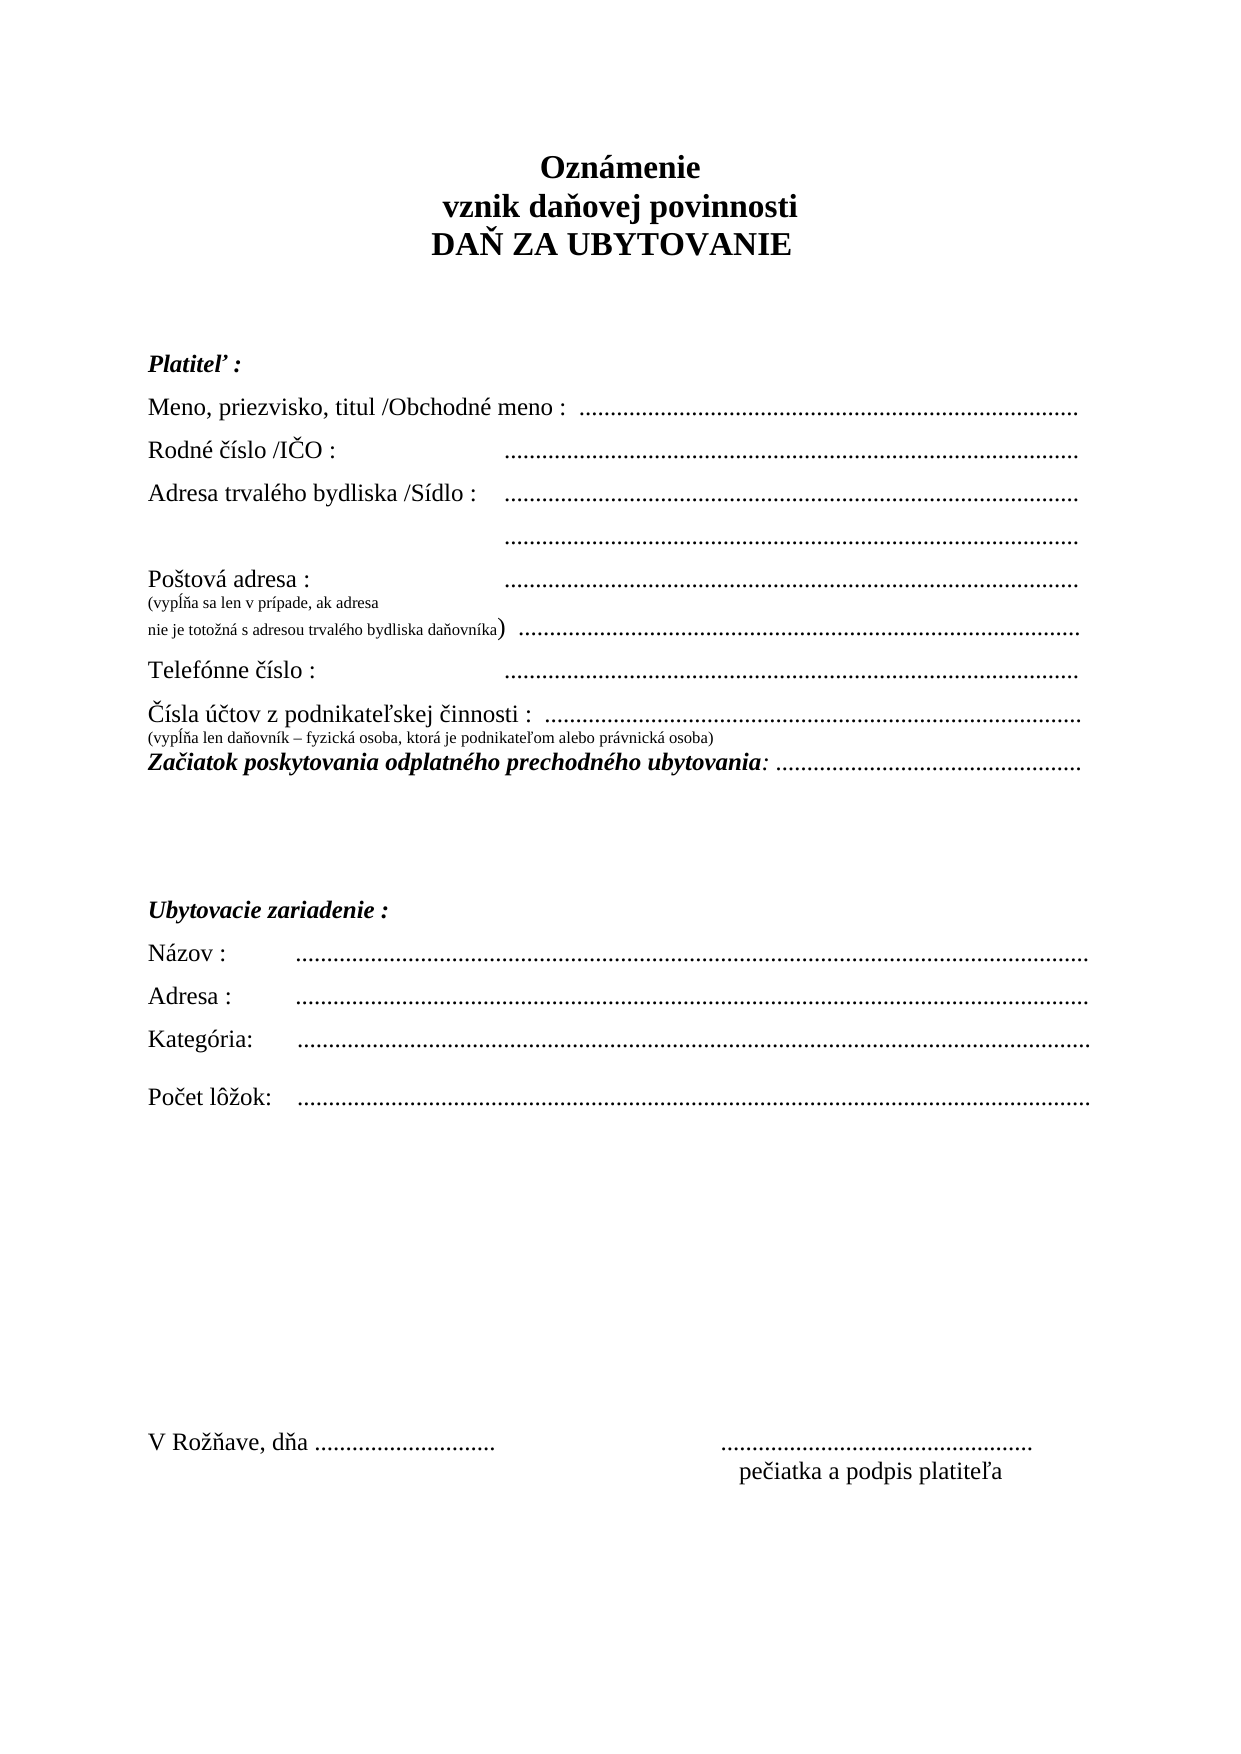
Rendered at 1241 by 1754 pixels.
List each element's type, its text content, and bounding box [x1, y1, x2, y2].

text Poštová adresa : ............................................................................................ [148, 564, 1093, 593]
text vznik daňovej povinnosti [148, 186, 1093, 224]
text Rodné číslo /IČO : ............................................................................................ [148, 435, 1093, 464]
text Oznámenie [148, 148, 1093, 186]
text (vypĺňa len daňovník – fyzická osoba, ktorá je podnikateľom alebo právnická osoba) [148, 727, 1093, 747]
text Adresa : ............................................................................................................................... [148, 981, 1093, 1010]
text V Rožňave, dňa ............................. .................................................. [148, 1427, 1093, 1456]
text Adresa trvalého bydliska /Sídlo : ............................................................................................ [148, 478, 1093, 507]
text ............................................................................................ [148, 521, 1093, 550]
text nie je totožná s adresou trvalého bydliska daňovníka) .......................................................................................... [148, 612, 1093, 641]
text Kategória: ............................................................................................................................... [148, 1024, 1093, 1053]
text Telefónne číslo : ............................................................................................ [148, 656, 1093, 684]
text Názov : ............................................................................................................................... [148, 938, 1093, 967]
text DAŇ ZA UBYTOVANIE [148, 224, 1093, 263]
text (vypĺňa sa len v prípade, ak adresa [148, 593, 1093, 612]
text Čísla účtov z podnikateľskej činnosti : ...................................................................................... [148, 699, 1093, 727]
text Meno, priezvisko, titul /Obchodné meno : ................................................................................ [148, 392, 1093, 421]
text Začiatok poskytovania odplatného prechodného ubytovania: ................................................. [148, 747, 1093, 775]
text Ubytovacie zariadenie : [148, 895, 1093, 924]
text pečiatka a podpis platiteľa [148, 1456, 1093, 1484]
text Platiteľ : [148, 349, 1093, 378]
text Počet lôžok: ............................................................................................................................... [148, 1082, 1093, 1111]
